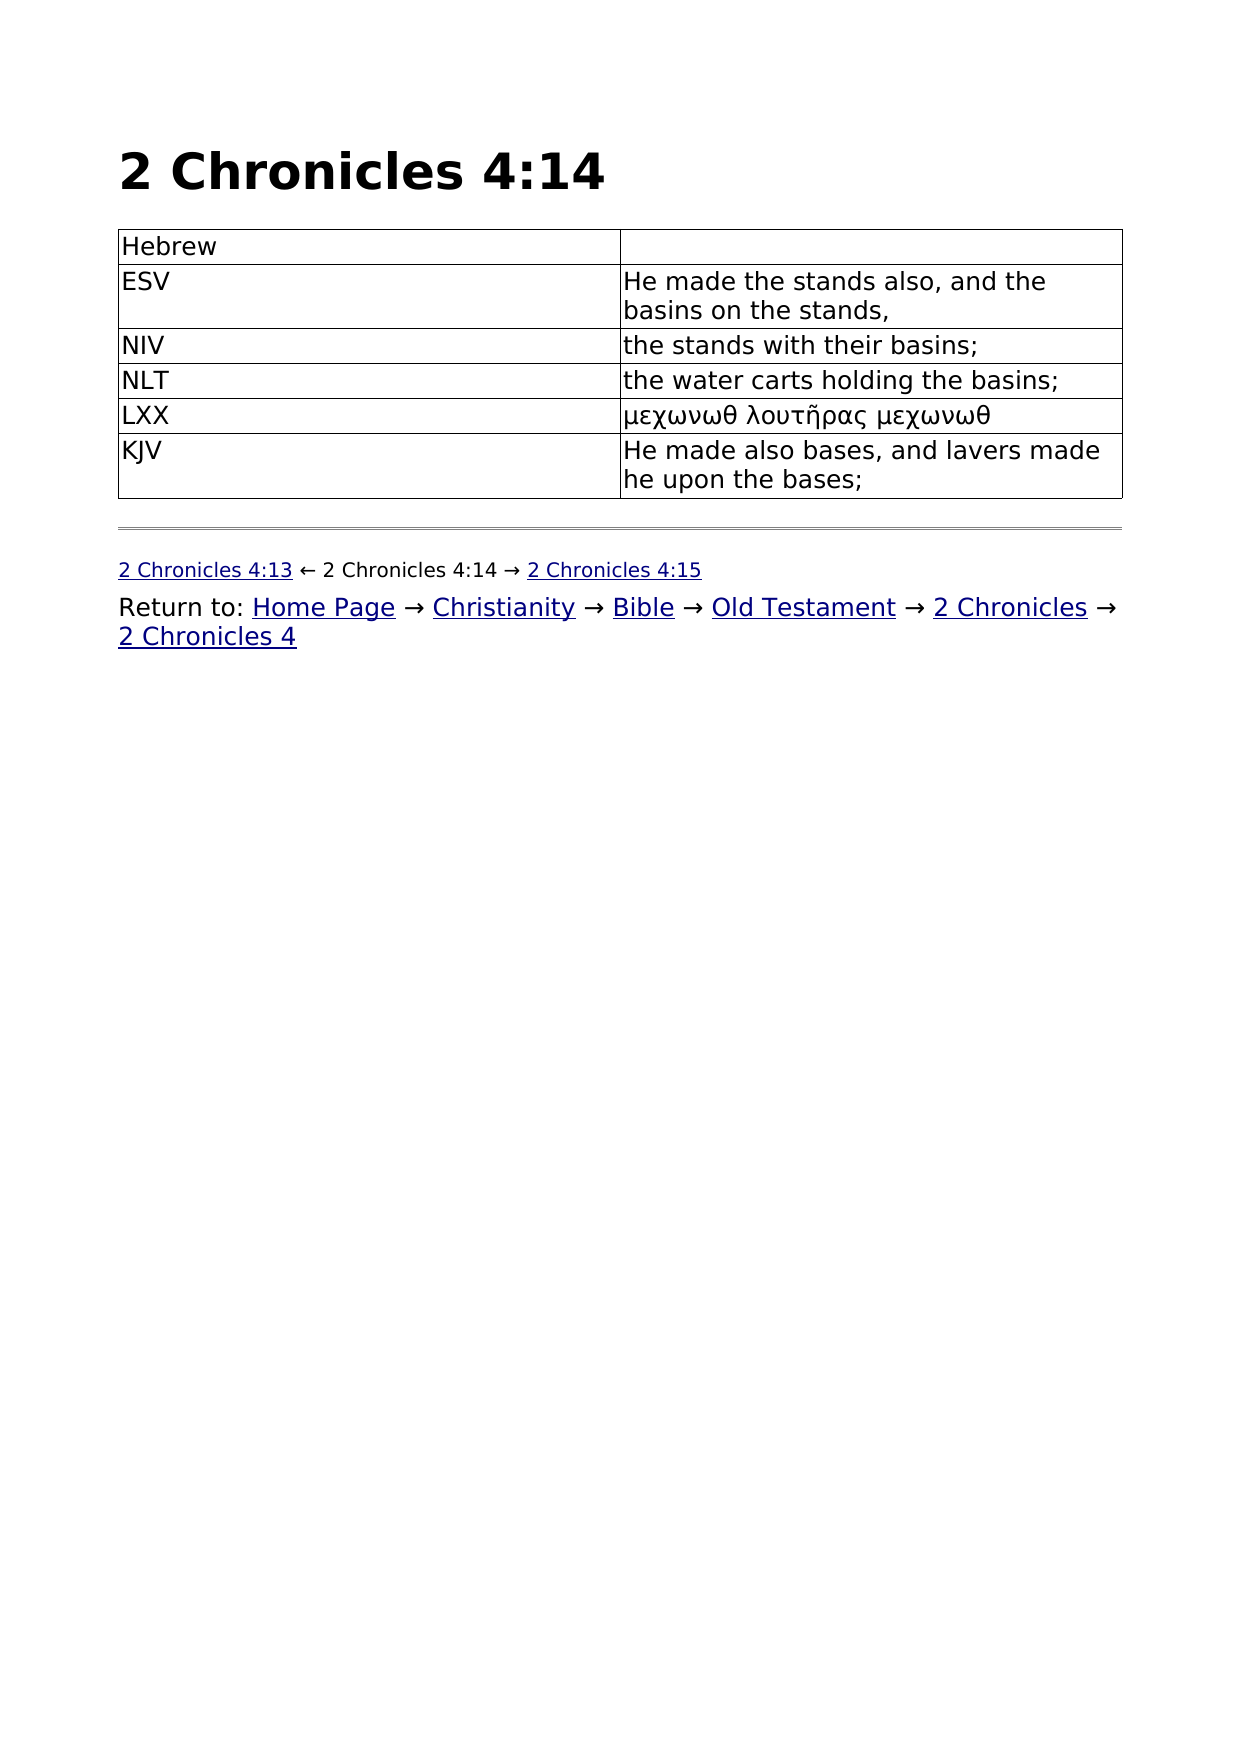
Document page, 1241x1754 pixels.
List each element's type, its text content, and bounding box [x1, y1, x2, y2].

text Return to: Home Page → Christianity → Bible → Old Testament → 2 Chronicles → 2 Chronicles 4 [118, 593, 1122, 651]
table_header [621, 230, 1122, 264]
table_cell the water carts holding the basins; [621, 364, 1122, 398]
table_cell KJV [119, 434, 620, 498]
text 2 Chronicles 4:13 ← 2 Chronicles 4:14 → 2 Chronicles 4:15 [118, 559, 1122, 593]
table_cell NIV [119, 329, 620, 363]
table_header Hebrew [119, 230, 620, 264]
table_cell He made the stands also, and the basins on the stands, [621, 265, 1122, 328]
table_cell He made also bases, and lavers made he upon the bases; [621, 434, 1122, 498]
table_cell LXX [119, 399, 620, 433]
table_cell μεχωνωθ λουτῆρας μεχωνωθ [621, 399, 1122, 433]
table_cell the stands with their basins; [621, 329, 1122, 363]
subtitle 2 Chronicles 4:14 [118, 143, 1122, 201]
table_cell NLT [119, 364, 620, 398]
table_cell ESV [119, 265, 620, 328]
